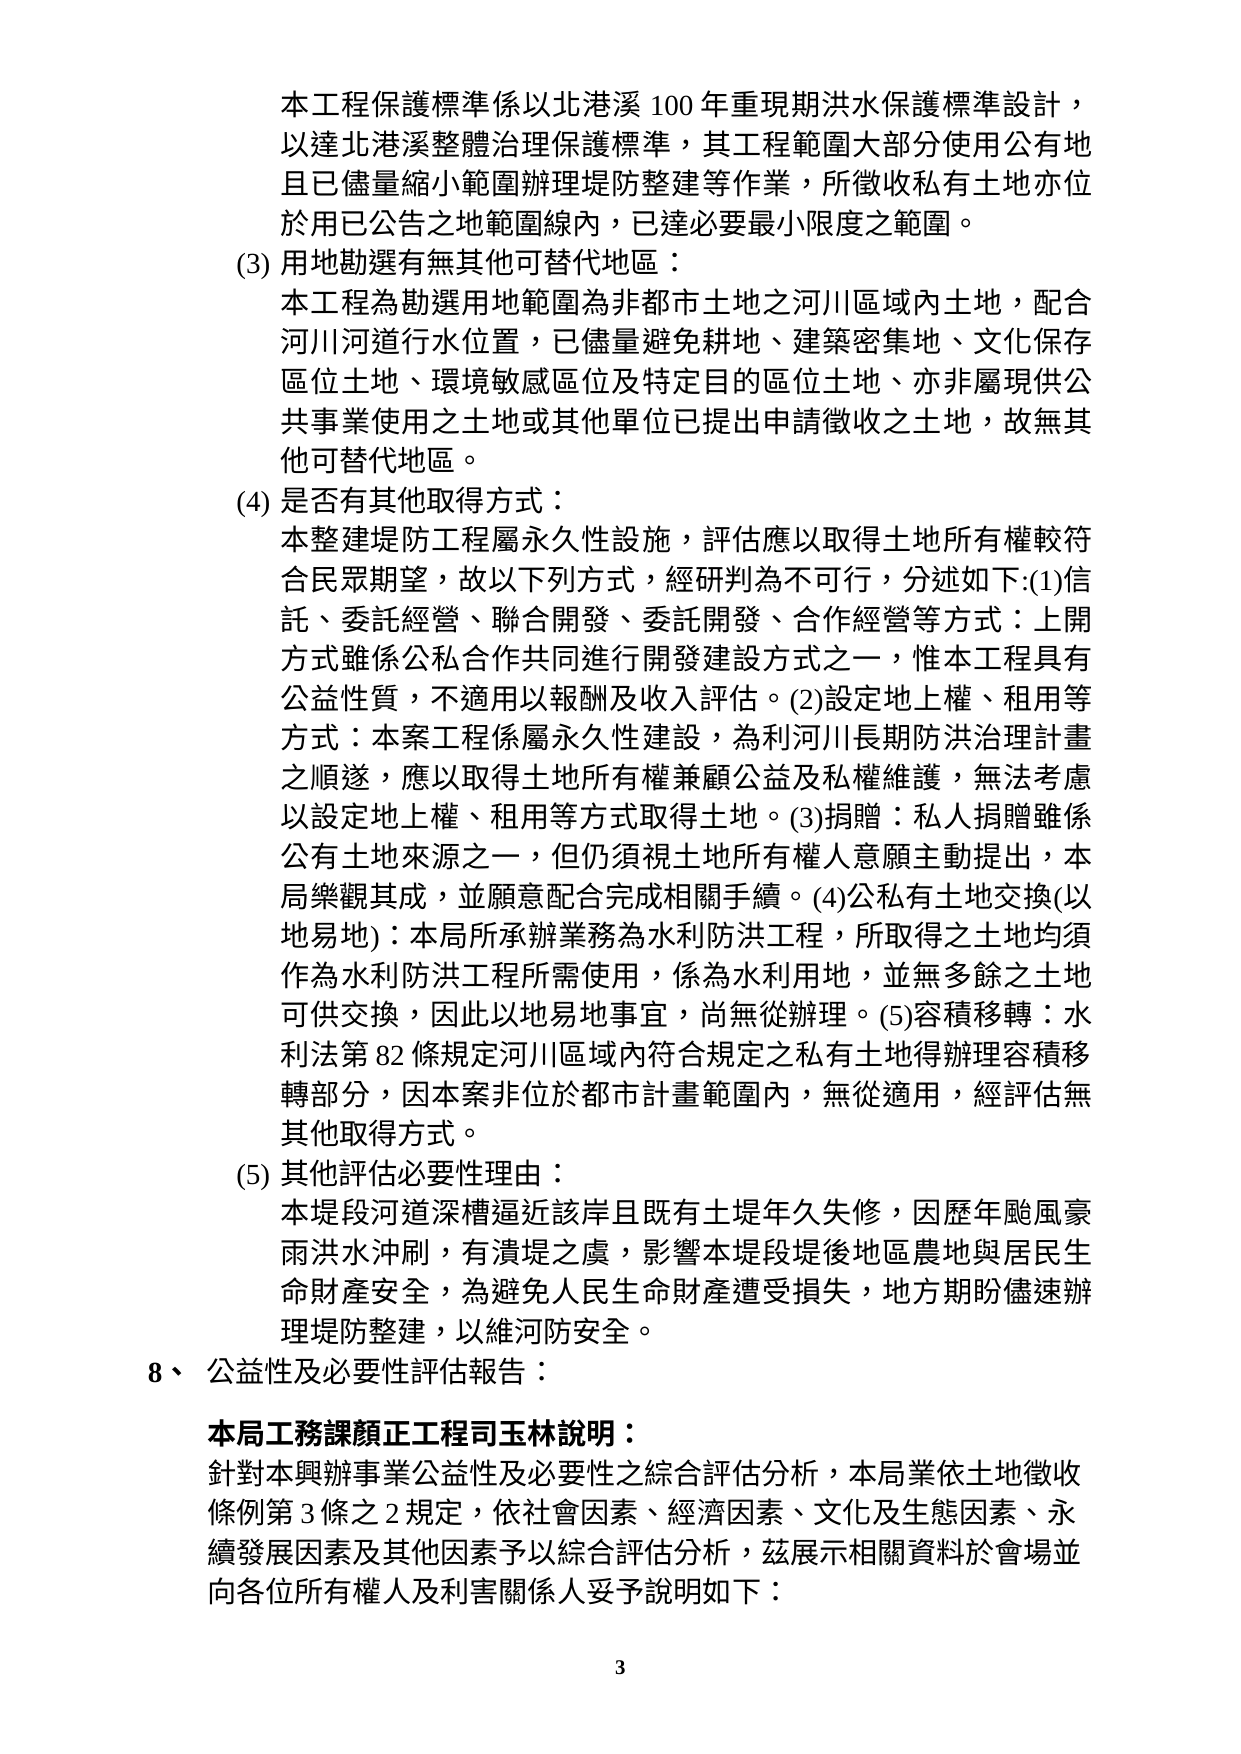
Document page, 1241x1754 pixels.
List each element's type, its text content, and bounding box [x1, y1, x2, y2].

list 公益性及必要性評估報告： [148, 1350, 1092, 1390]
list 其他評估必要性理由： [236, 1152, 1092, 1192]
list 是否有其他取得方式： [236, 479, 1092, 519]
text 本工程為勘選用地範圍為非都市土地之河川區域內土地，配合河川河道行水位置，已儘量避免耕地、建築密集地、文化保存區位土地、環境敏感區位及特定目的區位土地、亦非屬現供公共事業使用之土地或其他單位已提出申請徵收之土地，故無其他可替代地區。 [281, 282, 1092, 479]
text 本工程保護標準係以北港溪100年重現期洪水保護標準設計，以達北港溪整體治理保護標準，其工程範圍大部分使用公有地且已儘量縮小範圍辦理堤防整建等作業，所徵收私有土地亦位於用已公告之地範圍線內，已達必要最小限度之範圍。 [281, 84, 1092, 242]
text 本堤段河道深槽逼近該岸且既有土堤年久失修，因歷年颱風豪雨洪水沖刷，有潰堤之虞，影響本堤段堤後地區農地與居民生命財產安全，為避免人民生命財產遭受損失，地方期盼儘速辦理堤防整建，以維河防安全。 [281, 1192, 1092, 1350]
text 針對本興辦事業公益性及必要性之綜合評估分析，本局業依土地徵收條例第3條之2規定，依社會因素、經濟因素、文化及生態因素、永續發展因素及其他因素予以綜合評估分析，茲展示相關資料於會場並向各位所有權人及利害關係人妥予說明如下： [207, 1452, 1092, 1611]
text 本局工務課顏正工程司玉林說明： [207, 1390, 1092, 1452]
text 本整建堤防工程屬永久性設施，評估應以取得土地所有權較符合民眾期望，故以下列方式，經研判為不可行，分述如下:(1)信託、委託經營、聯合開發、委託開發、合作經營等方式：上開方式雖係公私合作共同進行開發建設方式之一，惟本工程具有公益性質，不適用以報酬及收入評估。(2)設定地上權、租用等方式：本案工程係屬永久性建設，為利河川長期防洪治理計畫之順遂，應以取得土地所有權兼顧公益及私權維護，無法考慮以設定地上權、租用等方式取得土地。(3)捐贈：私人捐贈雖係公有土地來源之一，但仍須視土地所有權人意願主動提出，本局樂觀其成，並願意配合完成相關手續。(4)公私有土地交換(以地易地)：本局所承辦業務為水利防洪工程，所取得之土地均須作為水利防洪工程所需使用，係為水利用地，並無多餘之土地可供交換，因此以地易地事宜，尚無從辦理。(5)容積移轉：水利法第82條規定河川區域內符合規定之私有土地得辦理容積移轉部分，因本案非位於都市計畫範圍內，無從適用，經評估無其他取得方式。 [281, 519, 1092, 1152]
list 用地勘選有無其他可替代地區： [236, 242, 1092, 282]
